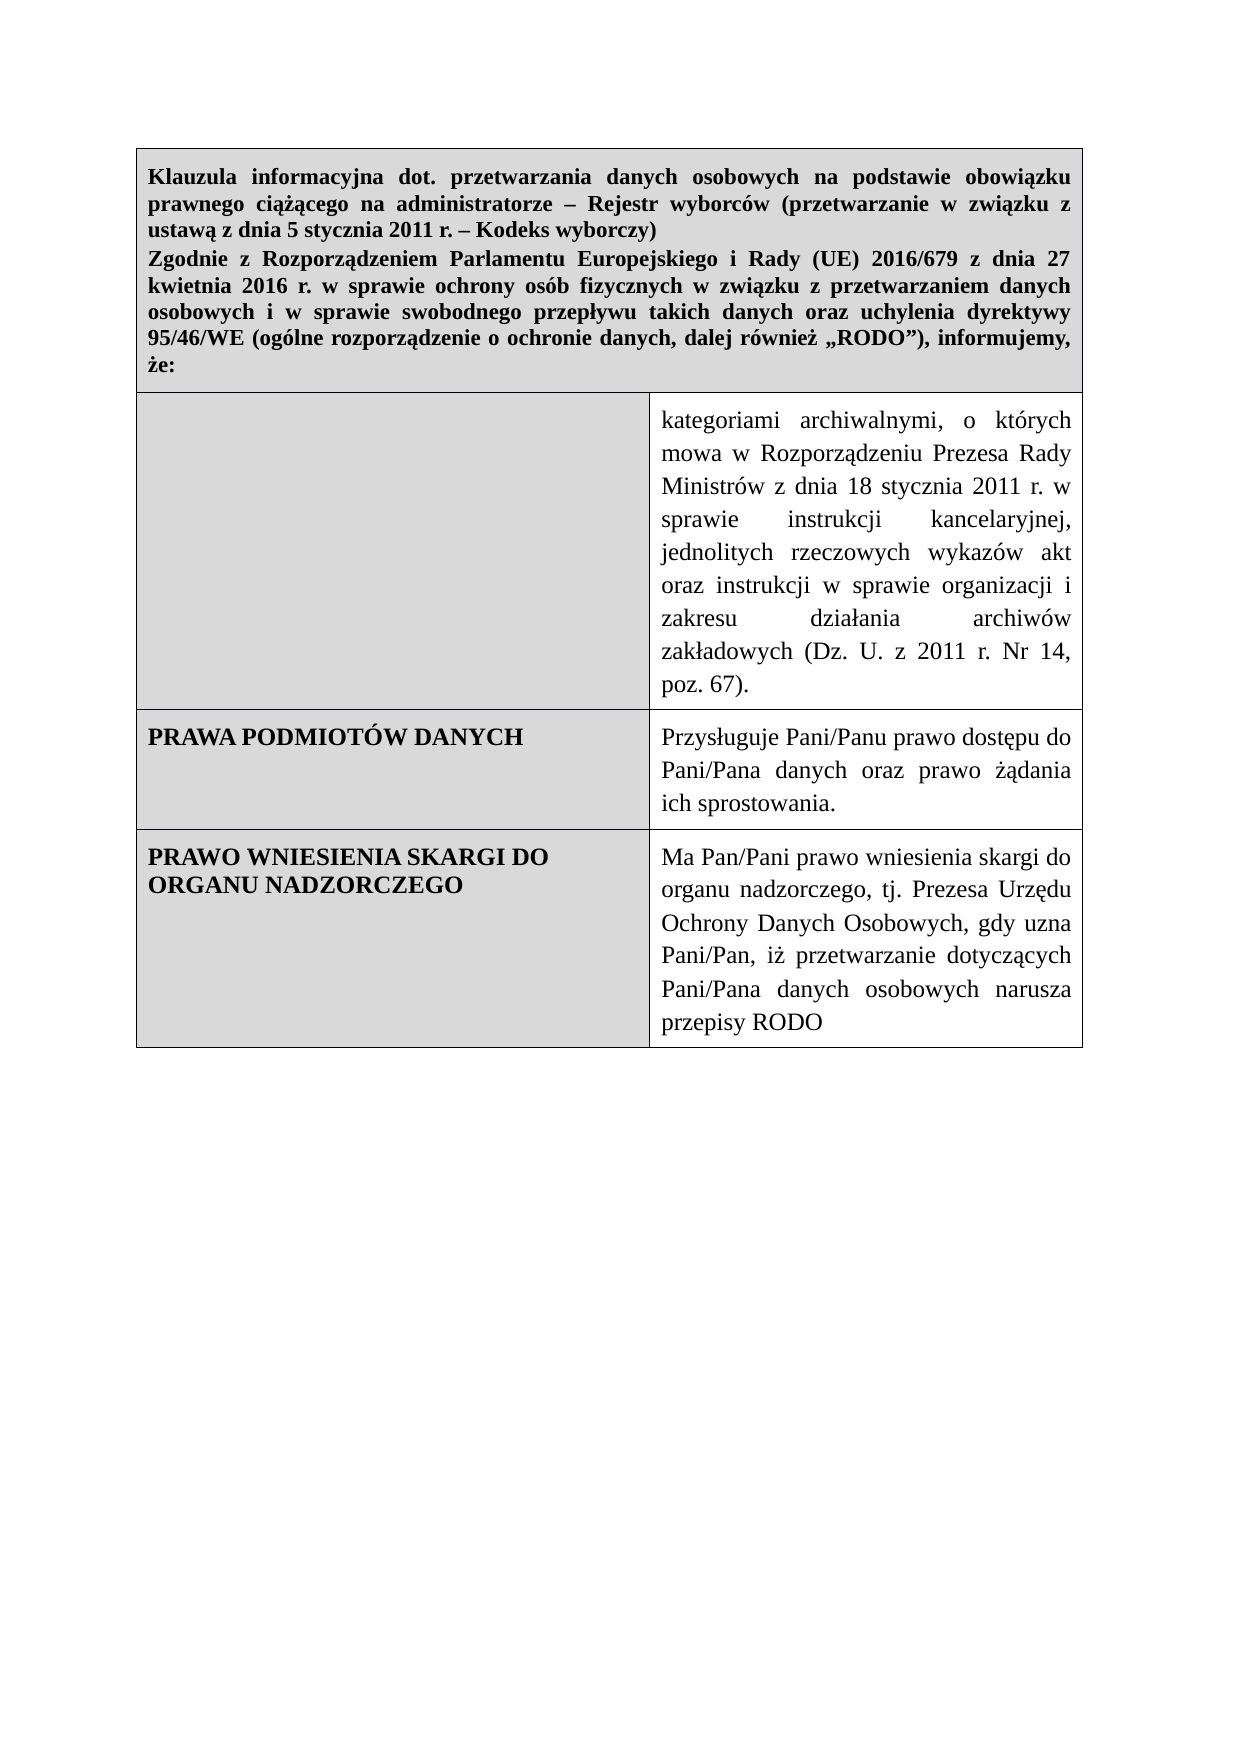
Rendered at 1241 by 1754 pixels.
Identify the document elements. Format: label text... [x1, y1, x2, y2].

table_cell PRAWO WNIESIENIA SKARGI DO ORGANU NADZORCZEGO [137, 830, 649, 1047]
table_header Klauzula informacyjna dot. przetwarzania danych osobowych na podstawie obowiązku prawnego ciążącego na administratorze – Rejestr wyborców (przetwarzanie w związku z ustawą z dnia 5 stycznia 2011 r. – Kodeks wyborczy) Zgodnie z Rozporządzeniem Parlamentu Europejskiego i Rady (UE) 2016/679 z dnia 27 kwietnia 2016 r. w sprawie ochrony osób fizycznych w związku z przetwarzaniem danych osobowych i w sprawie swobodnego przepływu takich danych oraz uchylenia dyrektywy 95/46/WE (ogólne rozporządzenie o ochronie danych, dalej również „RODO”), informujemy, że: [137, 149, 1082, 392]
table_cell Ma Pan/Pani prawo wniesienia skargi do organu nadzorczego, tj. Prezesa Urzędu Ochrony Danych Osobowych, gdy uzna Pani/Pan, iż przetwarzanie dotyczących Pani/Pana danych osobowych narusza przepisy RODO [650, 830, 1082, 1047]
table_cell PRAWA PODMIOTÓW DANYCH [137, 710, 649, 829]
table_cell kategoriami archiwalnymi, o których mowa w Rozporządzeniu Prezesa Rady Ministrów z dnia 18 stycznia 2011 r. w sprawie instrukcji kancelaryjnej, jednolitych rzeczowych wykazów akt oraz instrukcji w sprawie organizacji i zakresu działania archiwów zakładowych (Dz. U. z 2011 r. Nr 14, poz. 67). [650, 393, 1082, 709]
table_cell [137, 393, 649, 709]
table_cell Przysługuje Pani/Panu prawo dostępu do Pani/Pana danych oraz prawo żądania ich sprostowania. [650, 710, 1082, 829]
